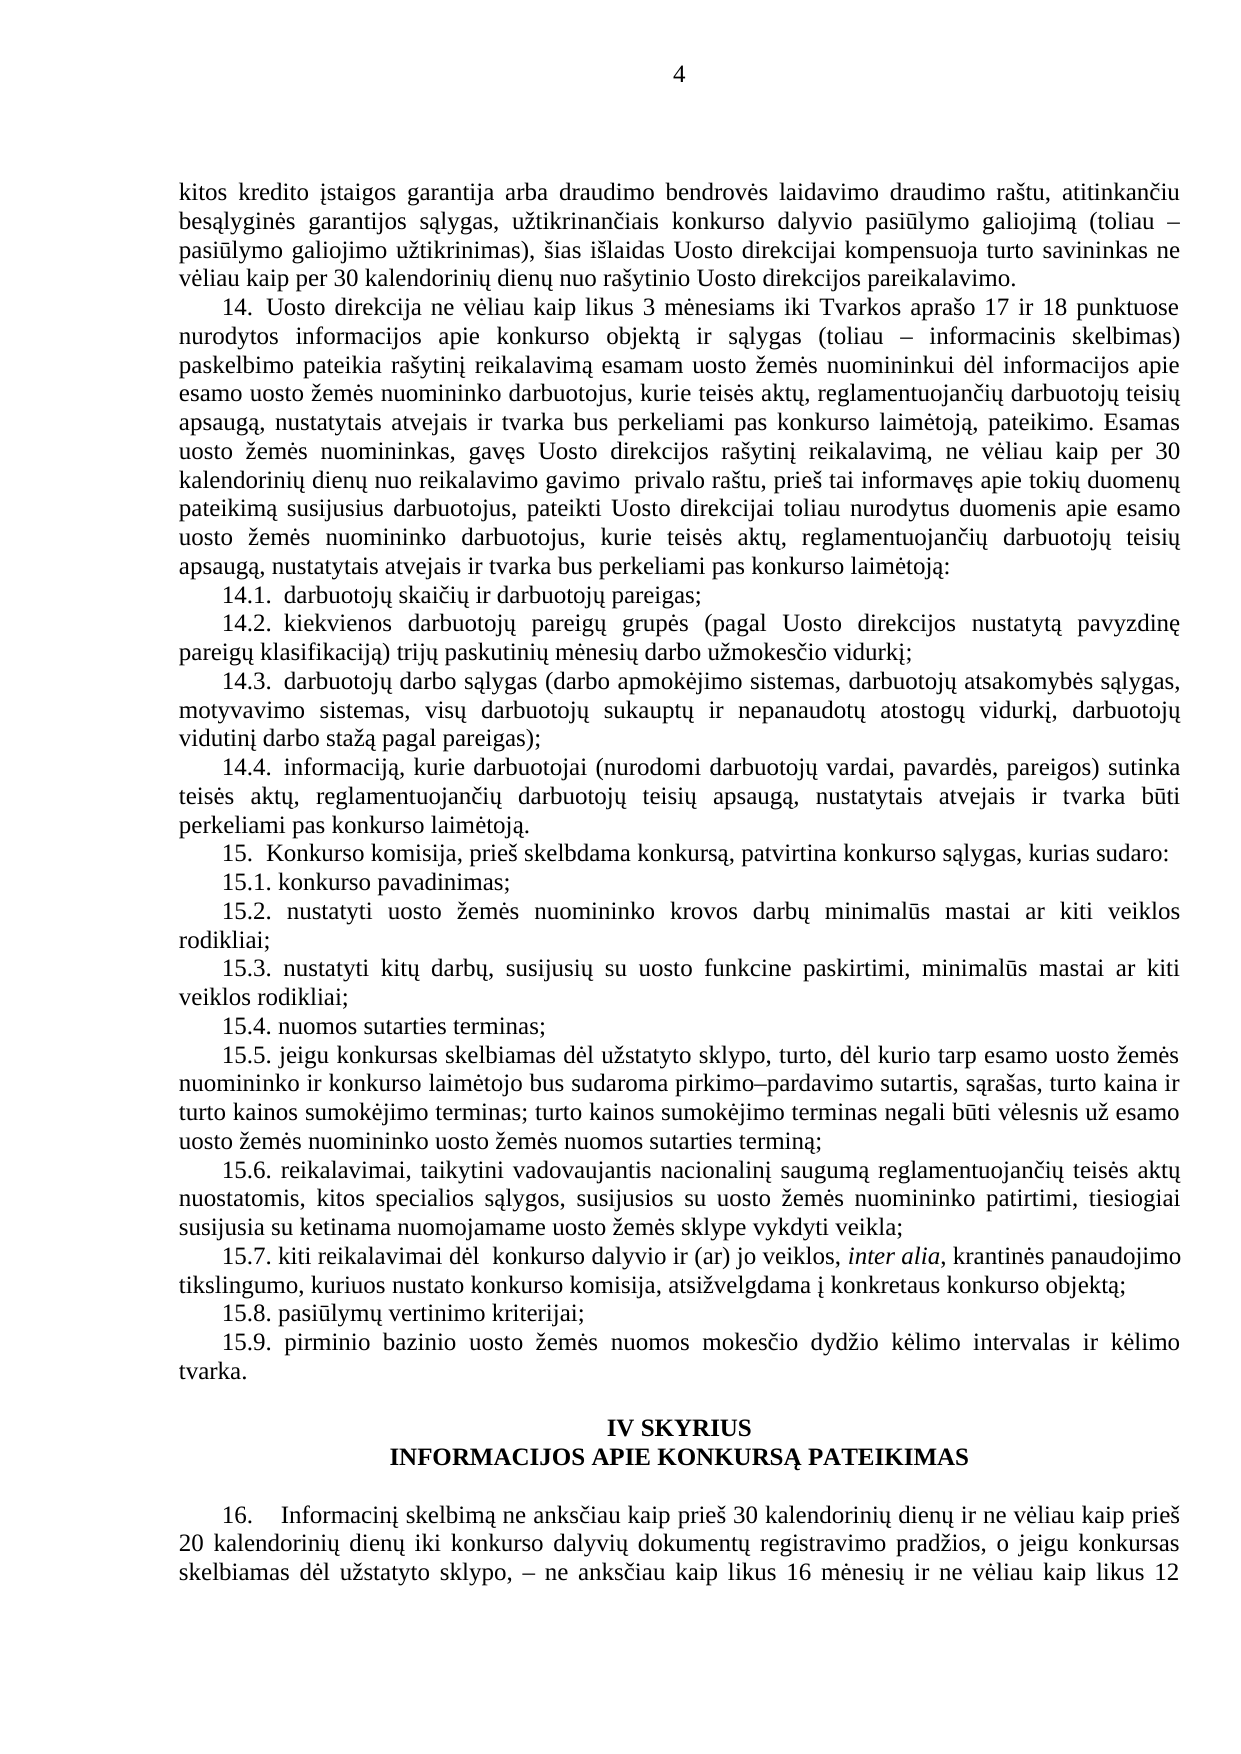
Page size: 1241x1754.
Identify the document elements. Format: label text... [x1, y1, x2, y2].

text INFORMACIJOS APIE KONKURSĄ PATEIKIMAS [177, 1442, 1181, 1471]
text 15.7. kiti reikalavimai dėl konkurso dalyvio ir (ar) jo veiklos, inter alia, krantinės panaudojimo tikslingumo, kuriuos nustato konkurso komisija, atsižvelgdama į konkretaus konkurso objektą; [179, 1241, 1181, 1298]
text 15.6. reikalavimai, taikytini vadovaujantis nacionalinį saugumą reglamentuojančių teisės aktų nuostatomis, kitos specialios sąlygos, susijusios su uosto žemės nuomininko patirtimi, tiesiogiai susijusia su ketinama nuomojamame uosto žemės sklype vykdyti veikla; [179, 1155, 1181, 1241]
text IV SKYRIUS [177, 1413, 1181, 1442]
text 15.1. konkurso pavadinimas; [179, 867, 1181, 896]
text 15.4. nuomos sutarties terminas; [179, 1011, 1181, 1040]
text 15.9. pirminio bazinio uosto žemės nuomos mokesčio dydžio kėlimo intervalas ir kėlimo tvarka. [179, 1327, 1181, 1385]
text 15. Konkurso komisija, prieš skelbdama konkursą, patvirtina konkurso sąlygas, kurias sudaro: [179, 838, 1181, 867]
text 15.2. nustatyti uosto žemės nuomininko krovos darbų minimalūs mastai ar kiti veiklos rodikliai; [179, 896, 1181, 953]
text 14.2. kiekvienos darbuotojų pareigų grupės (pagal Uosto direkcijos nustatytą pavyzdinę pareigų klasifikaciją) trijų paskutinių mėnesių darbo užmokesčio vidurkį; [179, 608, 1181, 666]
text 14. Uosto direkcija ne vėliau kaip likus 3 mėnesiams iki Tvarkos aprašo 17 ir 18 punktuose nurodytos informacijos apie konkurso objektą ir sąlygas (toliau – informacinis skelbimas) paskelbimo pateikia rašytinį reikalavimą esamam uosto žemės nuomininkui dėl informacijos apie esamo uosto žemės nuomininko darbuotojus, kurie teisės aktų, reglamentuojančių darbuotojų teisių apsaugą, nustatytais atvejais ir tvarka bus perkeliami pas konkurso laimėtoją, pateikimo. Esamas uosto žemės nuomininkas, gavęs Uosto direkcijos rašytinį reikalavimą, ne vėliau kaip per 30 kalendorinių dienų nuo reikalavimo gavimo privalo raštu, prieš tai informavęs apie tokių duomenų pateikimą susijusius darbuotojus, pateikti Uosto direkcijai toliau nurodytus duomenis apie esamo uosto žemės nuomininko darbuotojus, kurie teisės aktų, reglamentuojančių darbuotojų teisių apsaugą, nustatytais atvejais ir tvarka bus perkeliami pas konkurso laimėtoją: [179, 292, 1181, 580]
text 14.3. darbuotojų darbo sąlygas (darbo apmokėjimo sistemas, darbuotojų atsakomybės sąlygas, motyvavimo sistemas, visų darbuotojų sukauptų ir nepanaudotų atostogų vidurkį, darbuotojų vidutinį darbo stažą pagal pareigas); [179, 666, 1181, 752]
text kitos kredito įstaigos garantija arba draudimo bendrovės laidavimo draudimo raštu, atitinkančiu besąlyginės garantijos sąlygas, užtikrinančiais konkurso dalyvio pasiūlymo galiojimą (toliau – pasiūlymo galiojimo užtikrinimas), šias išlaidas Uosto direkcijai kompensuoja turto savininkas ne vėliau kaip per 30 kalendorinių dienų nuo rašytinio Uosto direkcijos pareikalavimo. [179, 177, 1181, 292]
text 15.5. jeigu konkursas skelbiamas dėl užstatyto sklypo, turto, dėl kurio tarp esamo uosto žemės nuomininko ir konkurso laimėtojo bus sudaroma pirkimo–pardavimo sutartis, sąrašas, turto kaina ir turto kainos sumokėjimo terminas; turto kainos sumokėjimo terminas negali būti vėlesnis už esamo uosto žemės nuomininko uosto žemės nuomos sutarties terminą; [179, 1040, 1181, 1155]
text 14.1. darbuotojų skaičių ir darbuotojų pareigas; [179, 580, 1181, 608]
text 15.8. pasiūlymų vertinimo kriterijai; [179, 1298, 1181, 1327]
text 15.3. nustatyti kitų darbų, susijusių su uosto funkcine paskirtimi, minimalūs mastai ar kiti veiklos rodikliai; [179, 953, 1181, 1011]
text 14.4. informaciją, kurie darbuotojai (nurodomi darbuotojų vardai, pavardės, pareigos) sutinka teisės aktų, reglamentuojančių darbuotojų teisių apsaugą, nustatytais atvejais ir tvarka būti perkeliami pas konkurso laimėtoją. [179, 752, 1181, 838]
text 16. Informacinį skelbimą ne anksčiau kaip prieš 30 kalendorinių dienų ir ne vėliau kaip prieš 20 kalendorinių dienų iki konkurso dalyvių dokumentų registravimo pradžios, o jeigu konkursas skelbiamas dėl užstatyto sklypo, – ne anksčiau kaip likus 16 mėnesių ir ne vėliau kaip likus 12 [179, 1500, 1181, 1586]
